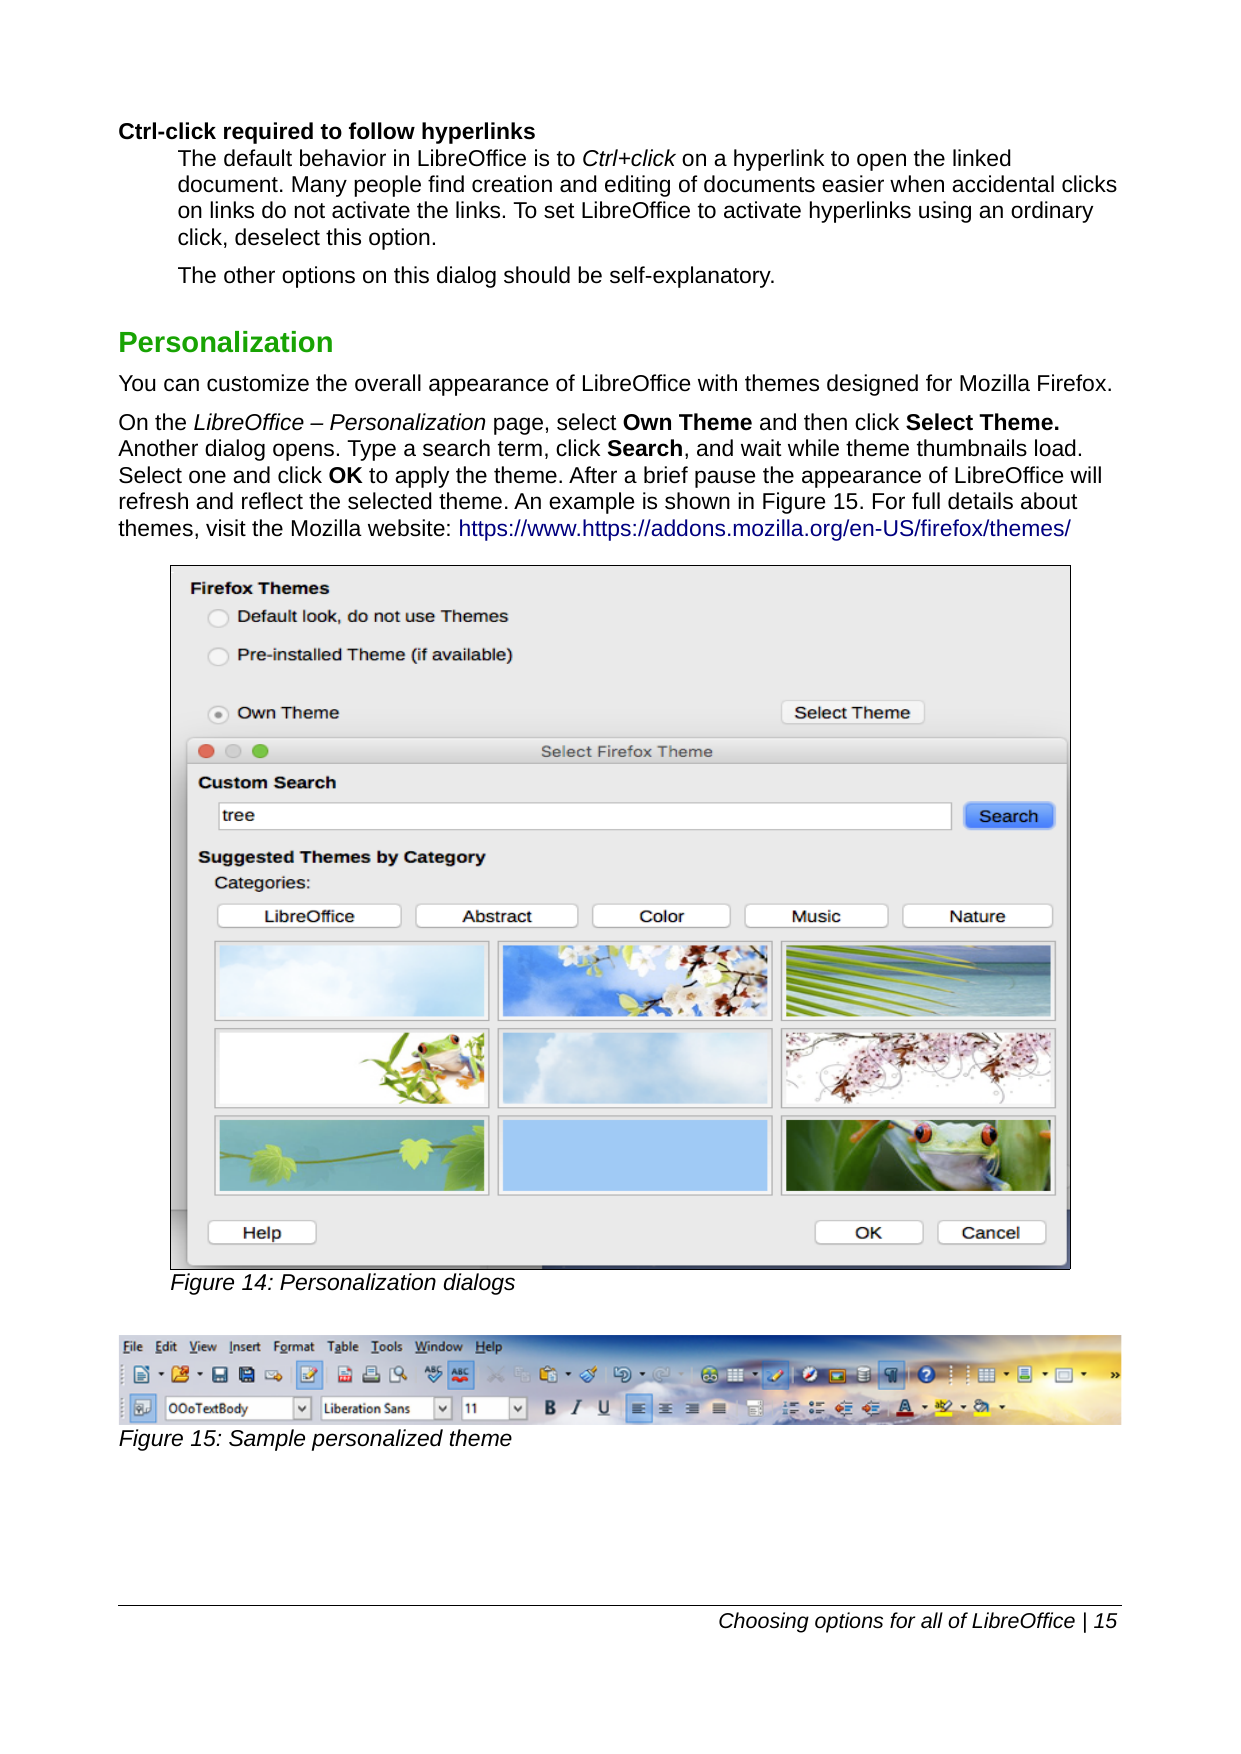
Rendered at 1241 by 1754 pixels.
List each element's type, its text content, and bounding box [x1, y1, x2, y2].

text Figure 15: Sample personalized theme [119, 1425, 1121, 1451]
subtitle Personalization [118, 325, 1122, 358]
text The other options on this dialog should be self-explanatory. [177, 262, 1122, 289]
text Ctrl-click required to follow hyperlinks [118, 118, 1122, 144]
text Figure 14: Personalization dialogs [170, 1270, 1070, 1295]
text The default behavior in LibreOffice is to Ctrl+click on a hyperlink to open the linked document. Many people find creation and editing of documents easier when accidental clicks on links do not activate the links. To set LibreOffice to activate hyperlinks using an ordinary click, deselect this option. [177, 144, 1122, 250]
text You can customize the overall appearance of LibreOffice with themes designed for Mozilla Firefox. [118, 370, 1122, 397]
picture [118, 1335, 1122, 1425]
picture [171, 566, 1070, 1269]
text On the LibreOffice – Personalization page, select Own Theme and then click Select Theme. Another dialog opens. Type a search term, click Search, and wait while theme thumbnails load. Select one and click OK to apply the theme. After a brief pause the appearance of LibreOffice will refresh and reflect the selected theme. An example is shown in Figure 15. For full details about themes, visit the Mozilla website: https://www.https://addons.mozilla.org/en-US/firefox/themes/ [118, 409, 1122, 541]
